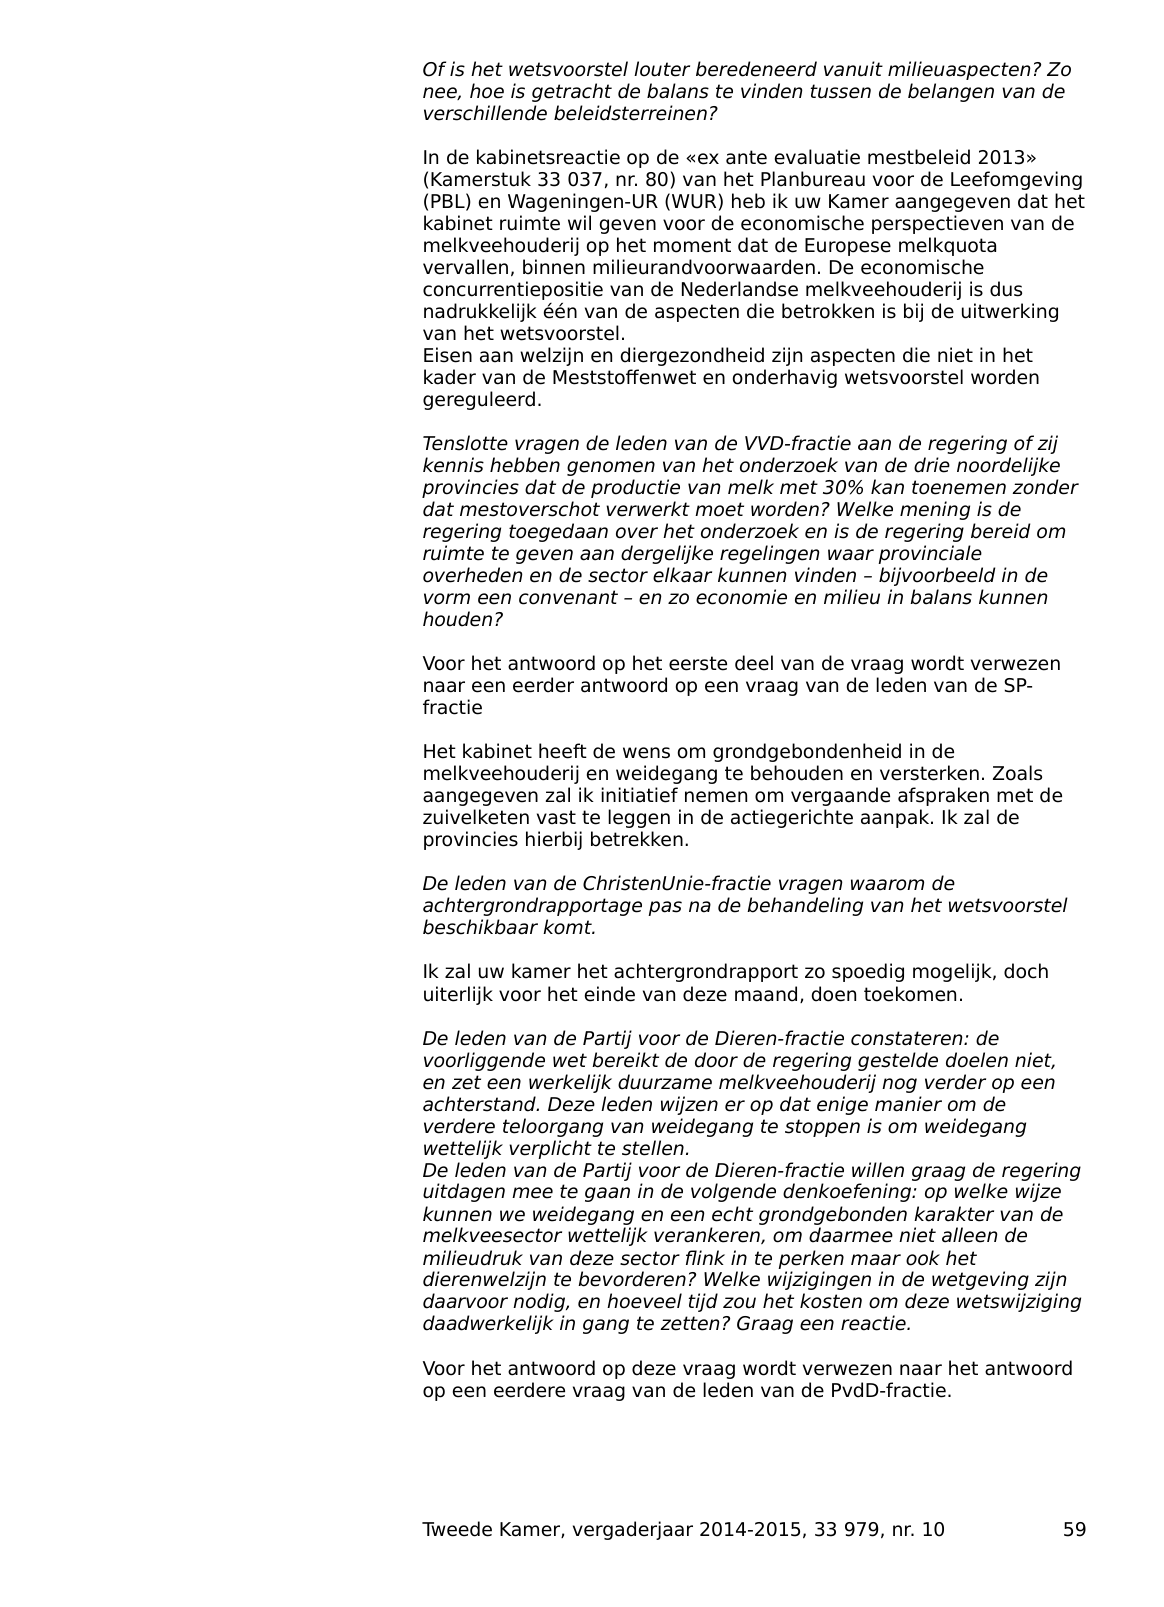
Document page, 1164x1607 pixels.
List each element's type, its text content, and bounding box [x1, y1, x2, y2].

text Voor het antwoord op deze vraag wordt verwezen naar het antwoord op een eerdere vraag van de leden van de PvdD-fractie. [422, 1357, 1087, 1401]
text Voor het antwoord op het eerste deel van de vraag wordt verwezen naar een eerder antwoord op een vraag van de leden van de SP-fractie [422, 653, 1087, 719]
text Tenslotte vragen de leden van de VVD-fractie aan de regering of zij kennis hebben genomen van het onderzoek van de drie noordelijke provincies dat de productie van melk met 30% kan toenemen zonder dat mestoverschot verwerkt moet worden? Welke mening is de regering toegedaan over het onderzoek en is de regering bereid om ruimte te geven aan dergelijke regelingen waar provinciale overheden en de sector elkaar kunnen vinden – bijvoorbeeld in de vorm een convenant – en zo economie en milieu in balans kunnen houden? [422, 433, 1087, 631]
text Of is het wetsvoorstel louter beredeneerd vanuit milieuaspecten? Zo nee, hoe is getracht de balans te vinden tussen de belangen van de verschillende beleidsterreinen? [422, 59, 1087, 125]
text De leden van de ChristenUnie-fractie vragen waarom de achtergrondrapportage pas na de behandeling van het wetsvoorstel beschikbaar komt. [422, 873, 1087, 939]
text Eisen aan welzijn en diergezondheid zijn aspecten die niet in het kader van de Meststoffenwet en onderhavig wetsvoorstel worden gereguleerd. [422, 345, 1087, 411]
text In de kabinetsreactie op de «ex ante evaluatie mestbeleid 2013» (Kamerstuk 33 037, nr. 80) van het Planbureau voor de Leefomgeving (PBL) en Wageningen-UR (WUR) heb ik uw Kamer aangegeven dat het kabinet ruimte wil geven voor de economische perspectieven van de melkveehouderij op het moment dat de Europese melkquota vervallen, binnen milieurandvoorwaarden. De economische concurrentiepositie van de Nederlandse melkveehouderij is dus nadrukkelijk één van de aspecten die betrokken is bij de uitwerking van het wetsvoorstel. [422, 147, 1087, 345]
text Het kabinet heeft de wens om grondgebondenheid in de melkveehouderij en weidegang te behouden en versterken. Zoals aangegeven zal ik initiatief nemen om vergaande afspraken met de zuivelketen vast te leggen in de actiegerichte aanpak. Ik zal de provincies hierbij betrekken. [422, 741, 1087, 851]
text De leden van de Partij voor de Dieren-fractie willen graag de regering uitdagen mee te gaan in de volgende denkoefening: op welke wijze kunnen we weidegang en een echt grondgebonden karakter van de melkveesector wettelijk verankeren, om daarmee niet alleen de milieudruk van deze sector flink in te perken maar ook het dierenwelzijn te bevorderen? Welke wijzigingen in de wetgeving zijn daarvoor nodig, en hoeveel tijd zou het kosten om deze wetswijziging daadwerkelijk in gang te zetten? Graag een reactie. [422, 1159, 1087, 1335]
text De leden van de Partij voor de Dieren-fractie constateren: de voorliggende wet bereikt de door de regering gestelde doelen niet, en zet een werkelijk duurzame melkveehouderij nog verder op een achterstand. Deze leden wijzen er op dat enige manier om de verdere teloorgang van weidegang te stoppen is om weidegang wettelijk verplicht te stellen. [422, 1028, 1087, 1159]
text Ik zal uw kamer het achtergrondrapport zo spoedig mogelijk, doch uiterlijk voor het einde van deze maand, doen toekomen. [422, 961, 1087, 1005]
